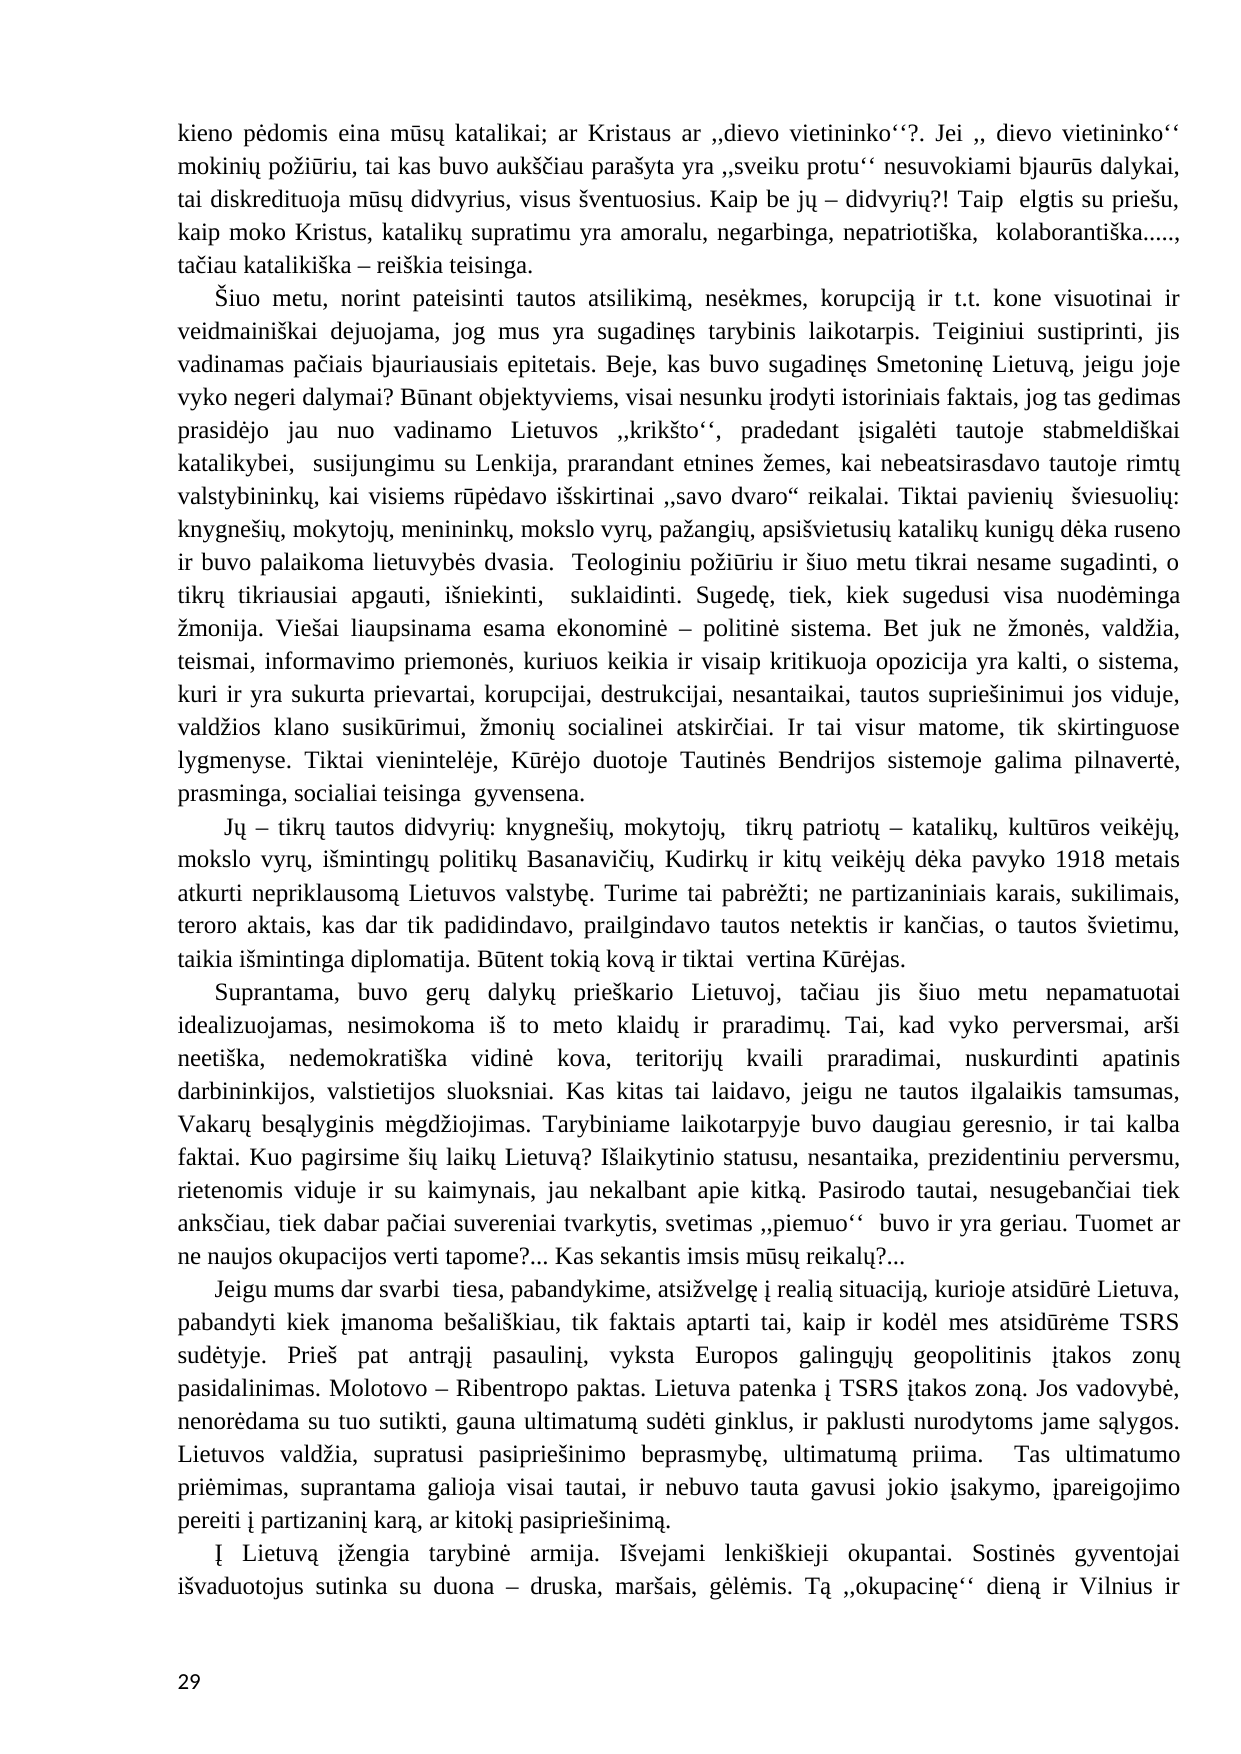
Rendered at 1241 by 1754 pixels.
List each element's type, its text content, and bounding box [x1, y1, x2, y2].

text kieno pėdomis eina mūsų katalikai; ar Kristaus ar ,,dievo vietininko‘‘?. Jei ,, dievo vietininko‘‘ mokinių požiūriu, tai kas buvo aukščiau parašyta yra ,,sveiku protu‘‘ nesuvokiami bjaurūs dalykai, tai diskredituoja mūsų didvyrius, visus šventuosius. Kaip be jų – didvyrių?! Taip elgtis su priešu, kaip moko Kristus, katalikų supratimu yra amoralu, negarbinga, nepatriotiška, kolaborantiška....., tačiau katalikiška – reiškia teisinga. [177, 118, 1181, 279]
text Jų – tikrų tautos didvyrių: knygnešių, mokytojų, tikrų patriotų – katalikų, kultūros veikėjų, mokslo vyrų, išmintingų politikų Basanavičių, Kudirkų ir kitų veikėjų dėka pavyko 1918 metais atkurti nepriklausomą Lietuvos valstybę. Turime tai pabrėžti; ne partizaniniais karais, sukilimais, teroro aktais, kas dar tik padidindavo, prailgindavo tautos netektis ir kančias, o tautos švietimu, taikia išmintinga diplomatija. Būtent tokią kovą ir tiktai vertina Kūrėjas. [177, 812, 1181, 972]
text Į Lietuvą įžengia tarybinė armija. Išvejami lenkiškieji okupantai. Sostinės gyventojai išvaduotojus sutinka su duona – druska, maršais, gėlėmis. Tą ,,okupacinę‘‘ dieną ir Vilnius ir [177, 1538, 1181, 1600]
text Šiuo metu, norint pateisinti tautos atsilikimą, nesėkmes, korupciją ir t.t. kone visuotinai ir veidmainiškai dejuojama, jog mus yra sugadinęs tarybinis laikotarpis. Teiginiui sustiprinti, jis vadinamas pačiais bjauriausiais epitetais. Beje, kas buvo sugadinęs Smetoninę Lietuvą, jeigu joje vyko negeri dalymai? Būnant objektyviems, visai nesunku įrodyti istoriniais faktais, jog tas gedimas prasidėjo jau nuo vadinamo Lietuvos ,,krikšto‘‘, pradedant įsigalėti tautoje stabmeldiškai katalikybei, susijungimu su Lenkija, prarandant etnines žemes, kai nebeatsirasdavo tautoje rimtų valstybininkų, kai visiems rūpėdavo išskirtinai ,,savo dvaro“ reikalai. Tiktai pavienių šviesuolių: knygnešių, mokytojų, menininkų, mokslo vyrų, pažangių, apsišvietusių katalikų kunigų dėka ruseno ir buvo palaikoma lietuvybės dvasia. Teologiniu požiūriu ir šiuo metu tikrai nesame sugadinti, o tikrų tikriausiai apgauti, išniekinti, suklaidinti. Sugedę, tiek, kiek sugedusi visa nuodėminga žmonija. Viešai liaupsinama esama ekonominė – politinė sistema. Bet juk ne žmonės, valdžia, teismai, informavimo priemonės, kuriuos keikia ir visaip kritikuoja opozicija yra kalti, o sistema, kuri ir yra sukurta prievartai, korupcijai, destrukcijai, nesantaikai, tautos supriešinimui jos viduje, valdžios klano susikūrimui, žmonių socialinei atskirčiai. Ir tai visur matome, tik skirtinguose lygmenyse. Tiktai vienintelėje, Kūrėjo duotoje Tautinės Bendrijos sistemoje galima pilnavertė, prasminga, socialiai teisinga gyvensena. [177, 283, 1181, 807]
text Jeigu mums dar svarbi tiesa, pabandykime, atsižvelgę į realią situaciją, kurioje atsidūrė Lietuva, pabandyti kiek įmanoma bešališkiau, tik faktais aptarti tai, kaip ir kodėl mes atsidūrėme TSRS sudėtyje. Prieš pat antrąjį pasaulinį, vyksta Europos galingųjų geopolitinis įtakos zonų pasidalinimas. Molotovo – Ribentropo paktas. Lietuva patenka į TSRS įtakos zoną. Jos vadovybė, nenorėdama su tuo sutikti, gauna ultimatumą sudėti ginklus, ir paklusti nurodytoms jame sąlygos. Lietuvos valdžia, supratusi pasipriešinimo beprasmybę, ultimatumą priima. Tas ultimatumo priėmimas, suprantama galioja visai tautai, ir nebuvo tauta gavusi jokio įsakymo, įpareigojimo pereiti į partizaninį karą, ar kitokį pasipriešinimą. [177, 1274, 1181, 1534]
text Suprantama, buvo gerų dalykų prieškario Lietuvoj, tačiau jis šiuo metu nepamatuotai idealizuojamas, nesimokoma iš to meto klaidų ir praradimų. Tai, kad vyko perversmai, arši neetiška, nedemokratiška vidinė kova, teritorijų kvaili praradimai, nuskurdinti apatinis darbininkijos, valstietijos sluoksniai. Kas kitas tai laidavo, jeigu ne tautos ilgalaikis tamsumas, Vakarų besąlyginis mėgdžiojimas. Tarybiniame laikotarpyje buvo daugiau geresnio, ir tai kalba faktai. Kuo pagirsime šių laikų Lietuvą? Išlaikytinio statusu, nesantaika, prezidentiniu perversmu, rietenomis viduje ir su kaimynais, jau nekalbant apie kitką. Pasirodo tautai, nesugebančiai tiek anksčiau, tiek dabar pačiai suvereniai tvarkytis, svetimas ,,piemuo‘‘ buvo ir yra geriau. Tuomet ar ne naujos okupacijos verti tapome?... Kas sekantis imsis mūsų reikalų?... [177, 977, 1181, 1269]
